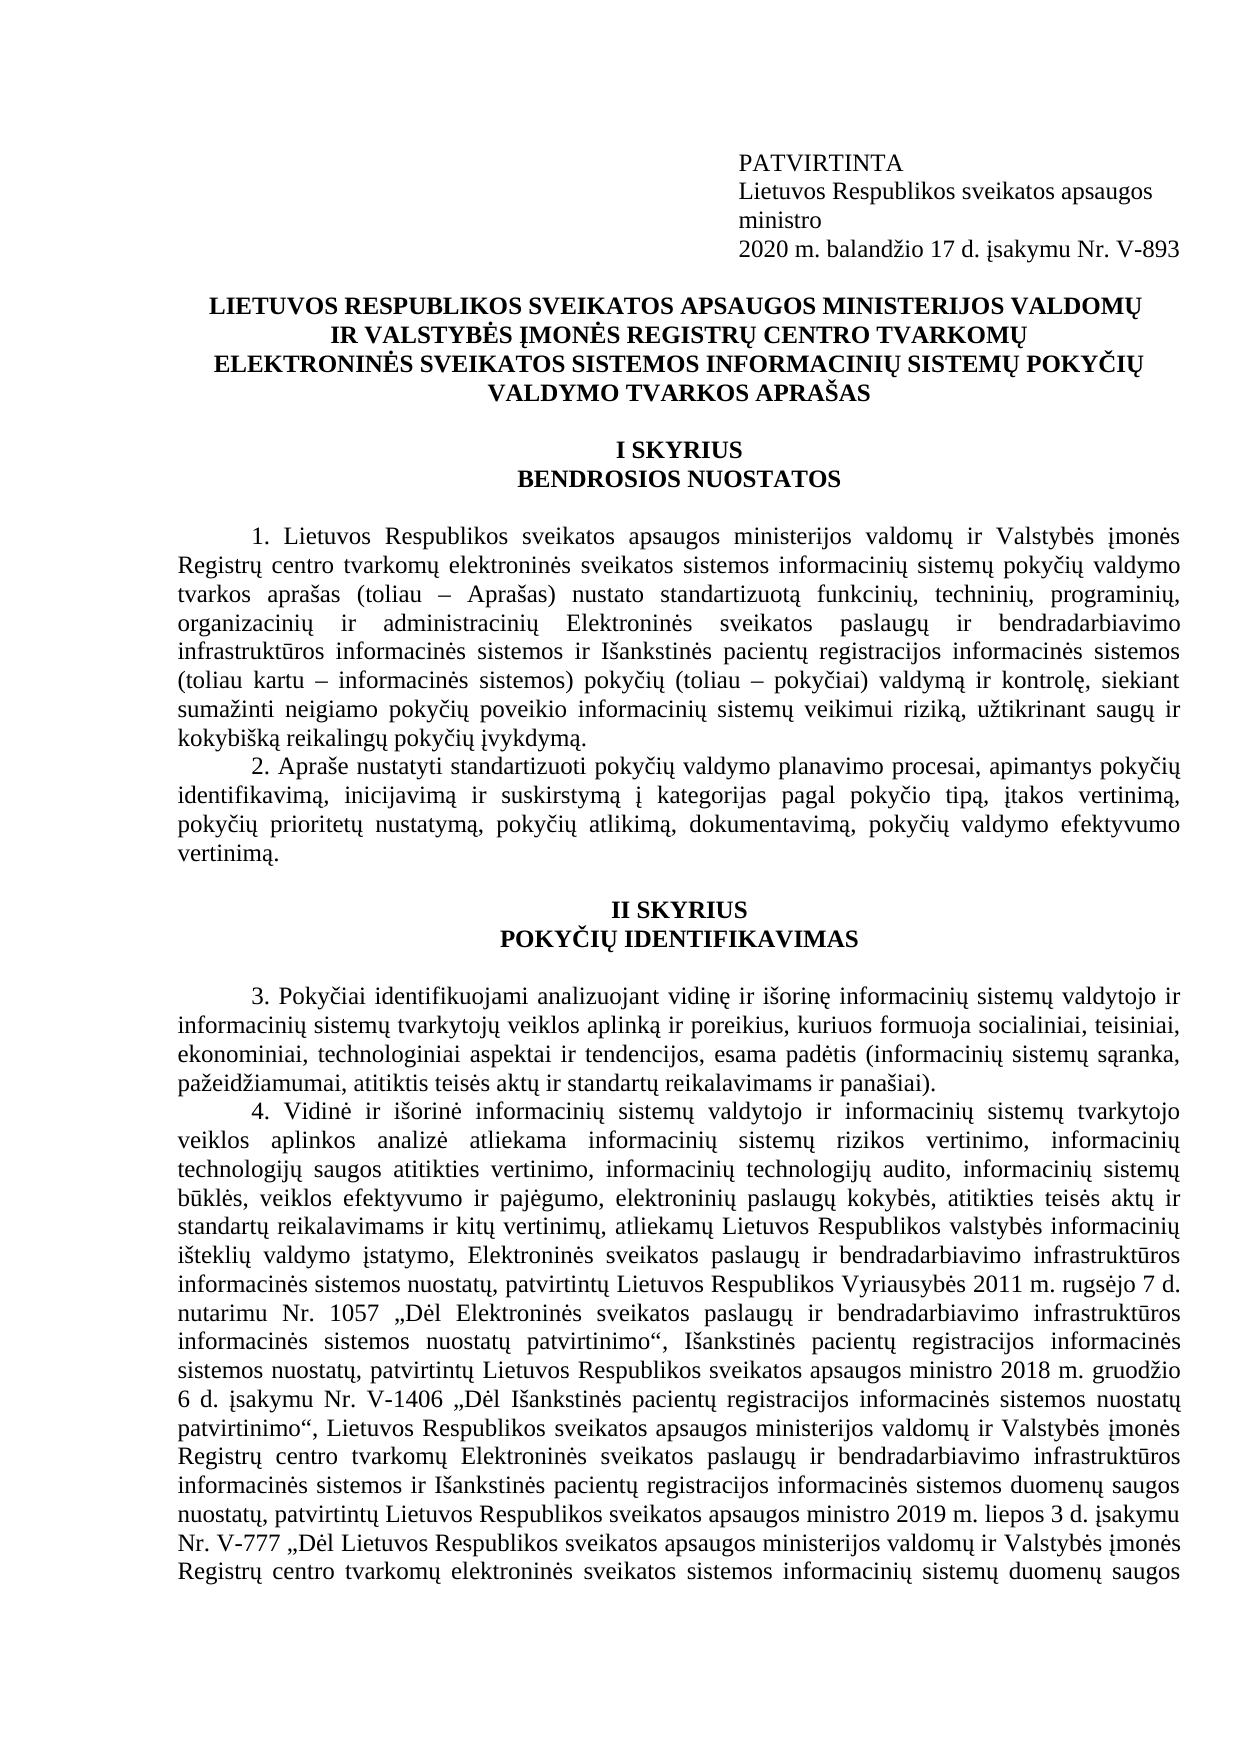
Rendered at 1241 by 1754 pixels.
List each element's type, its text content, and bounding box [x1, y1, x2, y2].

text POKYČIŲ IDENTIFIKAVIMAS [177, 924, 1181, 953]
text LIETUVOS RESPUBLIKOS SVEIKATOS APSAUGOS MINISTERIJOS VALDOMŲ [177, 291, 1181, 320]
text ELEKTRONINĖS SVEIKATOS SISTEMOS INFORMACINIŲ SISTEMŲ POKYČIŲ VALDYMO TVARKOS APRAŠAS [177, 349, 1181, 406]
text I SKYRIUS [177, 435, 1181, 464]
text 4. Vidinė ir išorinė informacinių sistemų valdytojo ir informacinių sistemų tvarkytojo veiklos aplinkos analizė atliekama informacinių sistemų rizikos vertinimo, informacinių technologijų saugos atitikties vertinimo, informacinių technologijų audito, informacinių sistemų būklės, veiklos efektyvumo ir pajėgumo, elektroninių paslaugų kokybės, atitikties teisės aktų ir standartų reikalavimams ir kitų vertinimų, atliekamų Lietuvos Respublikos valstybės informacinių išteklių valdymo įstatymo, Elektroninės sveikatos paslaugų ir bendradarbiavimo infrastruktūros informacinės sistemos nuostatų, patvirtintų Lietuvos Respublikos Vyriausybės 2011 m. rugsėjo 7 d. nutarimu Nr. 1057 „Dėl Elektroninės sveikatos paslaugų ir bendradarbiavimo infrastruktūros informacinės sistemos nuostatų patvirtinimo“, Išankstinės pacientų registracijos informacinės sistemos nuostatų, patvirtintų Lietuvos Respublikos sveikatos apsaugos ministro 2018 m. gruodžio 6 d. įsakymu Nr. V-1406 „Dėl Išankstinės pacientų registracijos informacinės sistemos nuostatų patvirtinimo“, Lietuvos Respublikos sveikatos apsaugos ministerijos valdomų ir Valstybės įmonės Registrų centro tvarkomų Elektroninės sveikatos paslaugų ir bendradarbiavimo infrastruktūros informacinės sistemos ir Išankstinės pacientų registracijos informacinės sistemos duomenų saugos nuostatų, patvirtintų Lietuvos Respublikos sveikatos apsaugos ministro 2019 m. liepos 3 d. įsakymu Nr. V-777 „Dėl Lietuvos Respublikos sveikatos apsaugos ministerijos valdomų ir Valstybės įmonės Registrų centro tvarkomų elektroninės sveikatos sistemos informacinių sistemų duomenų saugos [177, 1096, 1181, 1585]
text 2020 m. balandžio 17 d. įsakymu Nr. V-893 [738, 234, 1181, 263]
text IR VALSTYBĖS ĮMONĖS REGISTRŲ CENTRO TVARKOMŲ [177, 320, 1181, 349]
text 2. Apraše nustatyti standartizuoti pokyčių valdymo planavimo procesai, apimantys pokyčių identifikavimą, inicijavimą ir suskirstymą į kategorijas pagal pokyčio tipą, įtakos vertinimą, pokyčių prioritetų nustatymą, pokyčių atlikimą, dokumentavimą, pokyčių valdymo efektyvumo vertinimą. [177, 751, 1181, 866]
text PATVIRTINTA [738, 148, 1181, 176]
text Lietuvos Respublikos sveikatos apsaugos ministro [738, 176, 1181, 234]
text II SKYRIUS [177, 895, 1181, 924]
text 3. Pokyčiai identifikuojami analizuojant vidinę ir išorinę informacinių sistemų valdytojo ir informacinių sistemų tvarkytojų veiklos aplinką ir poreikius, kuriuos formuoja socialiniai, teisiniai, ekonominiai, technologiniai aspektai ir tendencijos, esama padėtis (informacinių sistemų sąranka, pažeidžiamumai, atitiktis teisės aktų ir standartų reikalavimams ir panašiai). [177, 981, 1181, 1096]
text BENDROSIOS NUOSTATOS [177, 464, 1181, 493]
text 1. Lietuvos Respublikos sveikatos apsaugos ministerijos valdomų ir Valstybės įmonės Registrų centro tvarkomų elektroninės sveikatos sistemos informacinių sistemų pokyčių valdymo tvarkos aprašas (toliau – Aprašas) nustato standartizuotą funkcinių, techninių, programinių, organizacinių ir administracinių Elektroninės sveikatos paslaugų ir bendradarbiavimo infrastruktūros informacinės sistemos ir Išankstinės pacientų registracijos informacinės sistemos (toliau kartu – informacinės sistemos) pokyčių (toliau – pokyčiai) valdymą ir kontrolę, siekiant sumažinti neigiamo pokyčių poveikio informacinių sistemų veikimui riziką, užtikrinant saugų ir kokybišką reikalingų pokyčių įvykdymą. [177, 521, 1181, 751]
